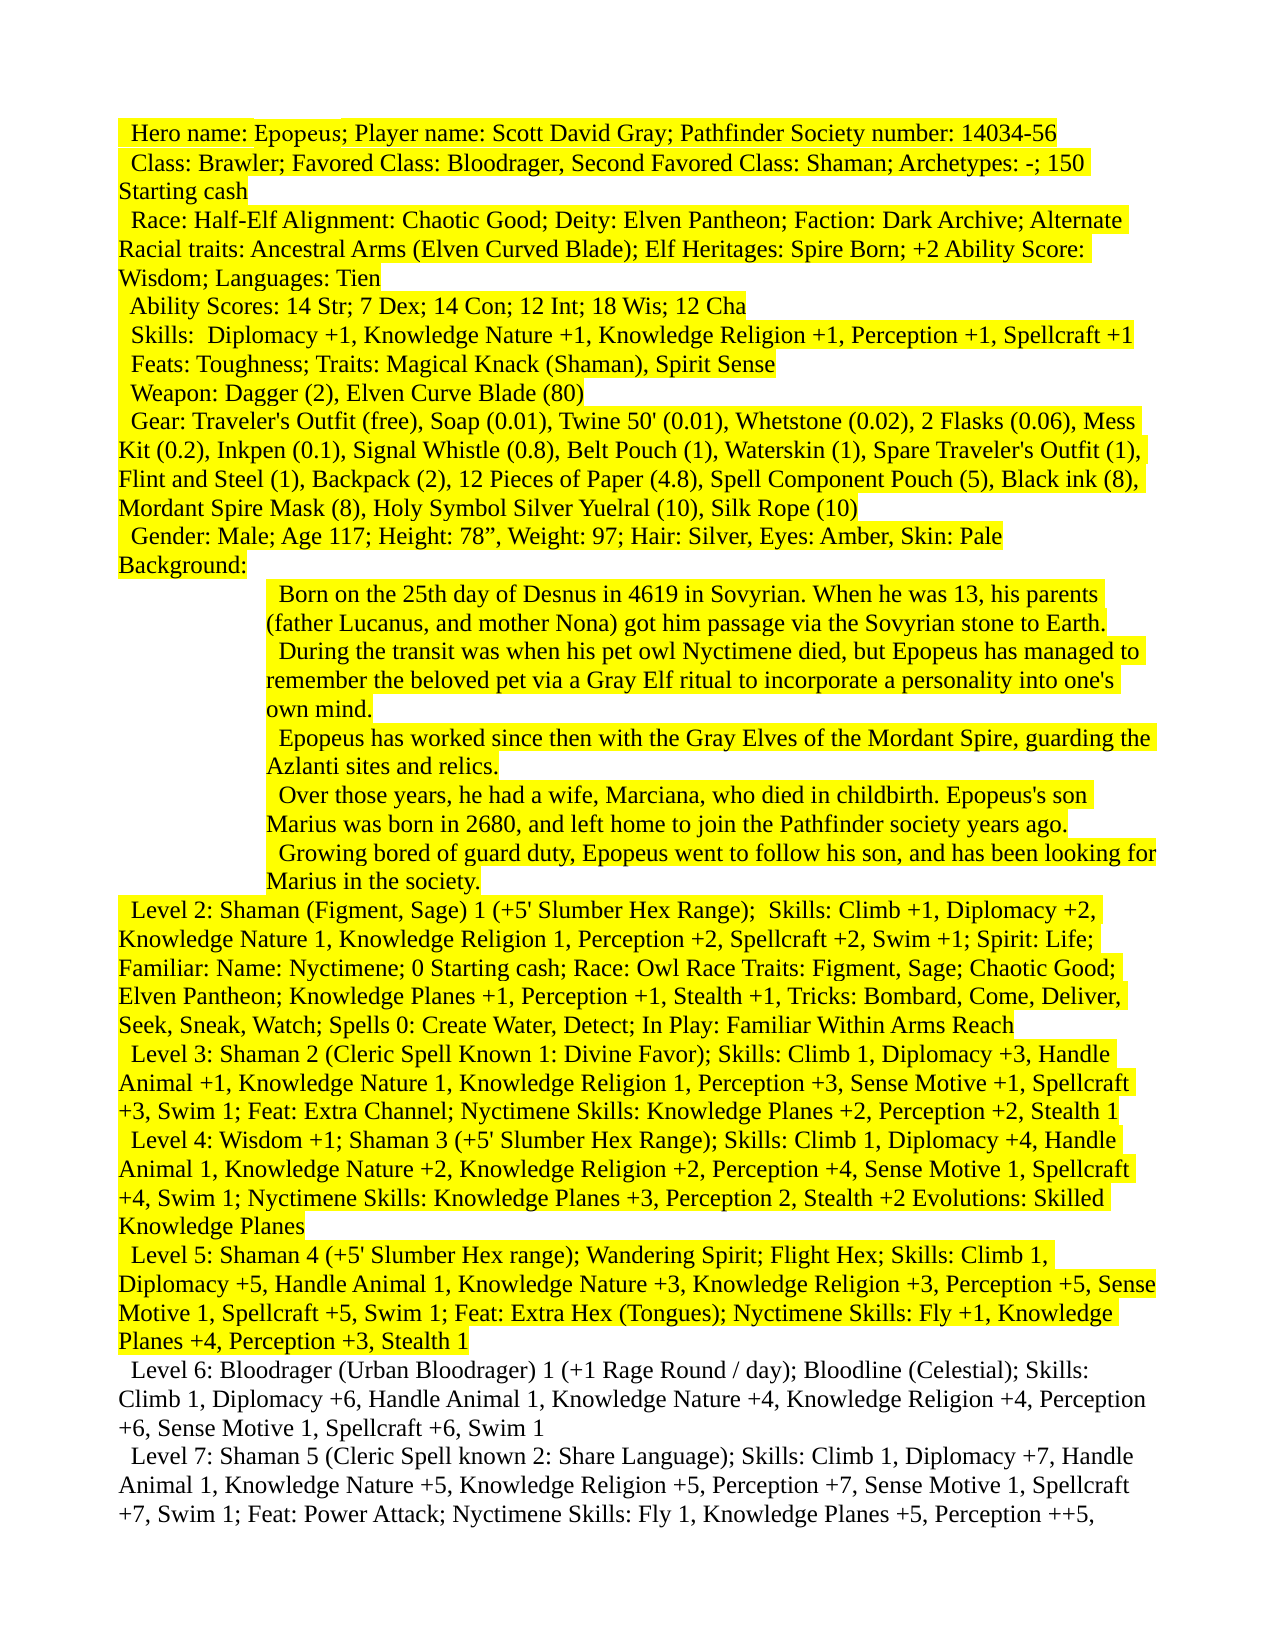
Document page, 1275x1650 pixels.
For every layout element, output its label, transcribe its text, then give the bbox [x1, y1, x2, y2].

text Ability Scores: 14 Str; 7 Dex; 14 Con; 12 Int; 18 Wis; 12 Cha [118, 291, 1157, 320]
text During the transit was when his pet owl Nyctimene died, but Epopeus has managed to remember the beloved pet via a Gray Elf ritual to incorporate a personality into one's own mind. [266, 636, 1157, 723]
text Epopeus has worked since then with the Gray Elves of the Mordant Spire, guarding the Azlanti sites and relics. [266, 723, 1157, 780]
text Feats: Toughness; Traits: Magical Knack (Shaman), Spirit Sense Weapon: Dagger (2), Elven Curve Blade (80) Gear: Traveler's Outfit (free), Soap (0.01), Twine 50' (0.01), Whetstone (0.02), 2 Flasks (0.06), Mess Kit (0.2), Inkpen (0.1), Signal Whistle (0.8), Belt Pouch (1), Waterskin (1), Spare Traveler's Outfit (1), Flint and Steel (1), Backpack (2), 12 Pieces of Paper (4.8), Spell Component Pouch (5), Black ink (8), Mordant Spire Mask (8), Holy Symbol Silver Yuelral (10), Silk Rope (10) Gender: Male; Age 117; Height: 78”, Weight: 97; Hair: Silver, Eyes: Amber, Skin: Pale [118, 349, 1157, 550]
text Growing bored of guard duty, Epopeus went to follow his son, and has been looking for Marius in the society. [266, 838, 1157, 895]
text Background: [118, 550, 1157, 579]
text Born on the 25th day of Desnus in 4619 in Sovyrian. When he was 13, his parents (father Lucanus, and mother Nona) got him passage via the Sovyrian stone to Earth. [266, 579, 1157, 636]
text Level 4: Wisdom +1; Shaman 3 (+5' Slumber Hex Range); Skills: Climb 1, Diplomacy +4, Handle Animal 1, Knowledge Nature +2, Knowledge Religion +2, Perception +4, Sense Motive 1, Spellcraft +4, Swim 1; Nyctimene Skills: Knowledge Planes +3, Perception 2, Stealth +2 Evolutions: Skilled Knowledge Planes [118, 1125, 1157, 1240]
text Race: Half-Elf Alignment: Chaotic Good; Deity: Elven Pantheon; Faction: Dark Archive; Alternate Racial traits: Ancestral Arms (Elven Curved Blade); Elf Heritages: Spire Born; +2 Ability Score: Wisdom; Languages: Tien [118, 205, 1157, 291]
text Hero name: Epopeus; Player name: Scott David Gray; Pathfinder Society number: 14034-56 [118, 118, 1157, 148]
text Level 5: Shaman 4 (+5' Slumber Hex range); Wandering Spirit; Flight Hex; Skills: Climb 1, Diplomacy +5, Handle Animal 1, Knowledge Nature +3, Knowledge Religion +3, Perception +5, Sense Motive 1, Spellcraft +5, Swim 1; Feat: Extra Hex (Tongues); Nyctimene Skills: Fly +1, Knowledge Planes +4, Perception +3, Stealth 1 Level 6: Bloodrager (Urban Bloodrager) 1 (+1 Rage Round / day); Bloodline (Celestial); Skills: Climb 1, Diplomacy +6, Handle Animal 1, Knowledge Nature +4, Knowledge Religion +4, Perception +6, Sense Motive 1, Spellcraft +6, Swim 1 Level 7: Shaman 5 (Cleric Spell known 2: Share Language); Skills: Climb 1, Diplomacy +7, Handle Animal 1, Knowledge Nature +5, Knowledge Religion +5, Perception +7, Sense Motive 1, Spellcraft +7, Swim 1; Feat: Power Attack; Nyctimene Skills: Fly 1, Knowledge Planes +5, Perception ++5, [118, 1240, 1157, 1528]
text Level 3: Shaman 2 (Cleric Spell Known 1: Divine Favor); Skills: Climb 1, Diplomacy +3, Handle Animal +1, Knowledge Nature 1, Knowledge Religion 1, Perception +3, Sense Motive +1, Spellcraft +3, Swim 1; Feat: Extra Channel; Nyctimene Skills: Knowledge Planes +2, Perception +2, Stealth 1 [118, 1039, 1157, 1125]
text Level 2: Shaman (Figment, Sage) 1 (+5' Slumber Hex Range); Skills: Climb +1, Diplomacy +2, Knowledge Nature 1, Knowledge Religion 1, Perception +2, Spellcraft +2, Swim +1; Spirit: Life; Familiar: Name: Nyctimene; 0 Starting cash; Race: Owl Race Traits: Figment, Sage; Chaotic Good; Elven Pantheon; Knowledge Planes +1, Perception +1, Stealth +1, Tricks: Bombard, Come, Deliver, Seek, Sneak, Watch; Spells 0: Create Water, Detect; In Play: Familiar Within Arms Reach [118, 895, 1157, 1039]
text Over those years, he had a wife, Marciana, who died in childbirth. Epopeus's son Marius was born in 2680, and left home to join the Pathfinder society years ago. [266, 780, 1157, 838]
text Class: Brawler; Favored Class: Bloodrager, Second Favored Class: Shaman; Archetypes: -; 150 Starting cash [118, 148, 1157, 205]
text Skills: Diplomacy +1, Knowledge Nature +1, Knowledge Religion +1, Perception +1, Spellcraft +1 [118, 320, 1157, 349]
